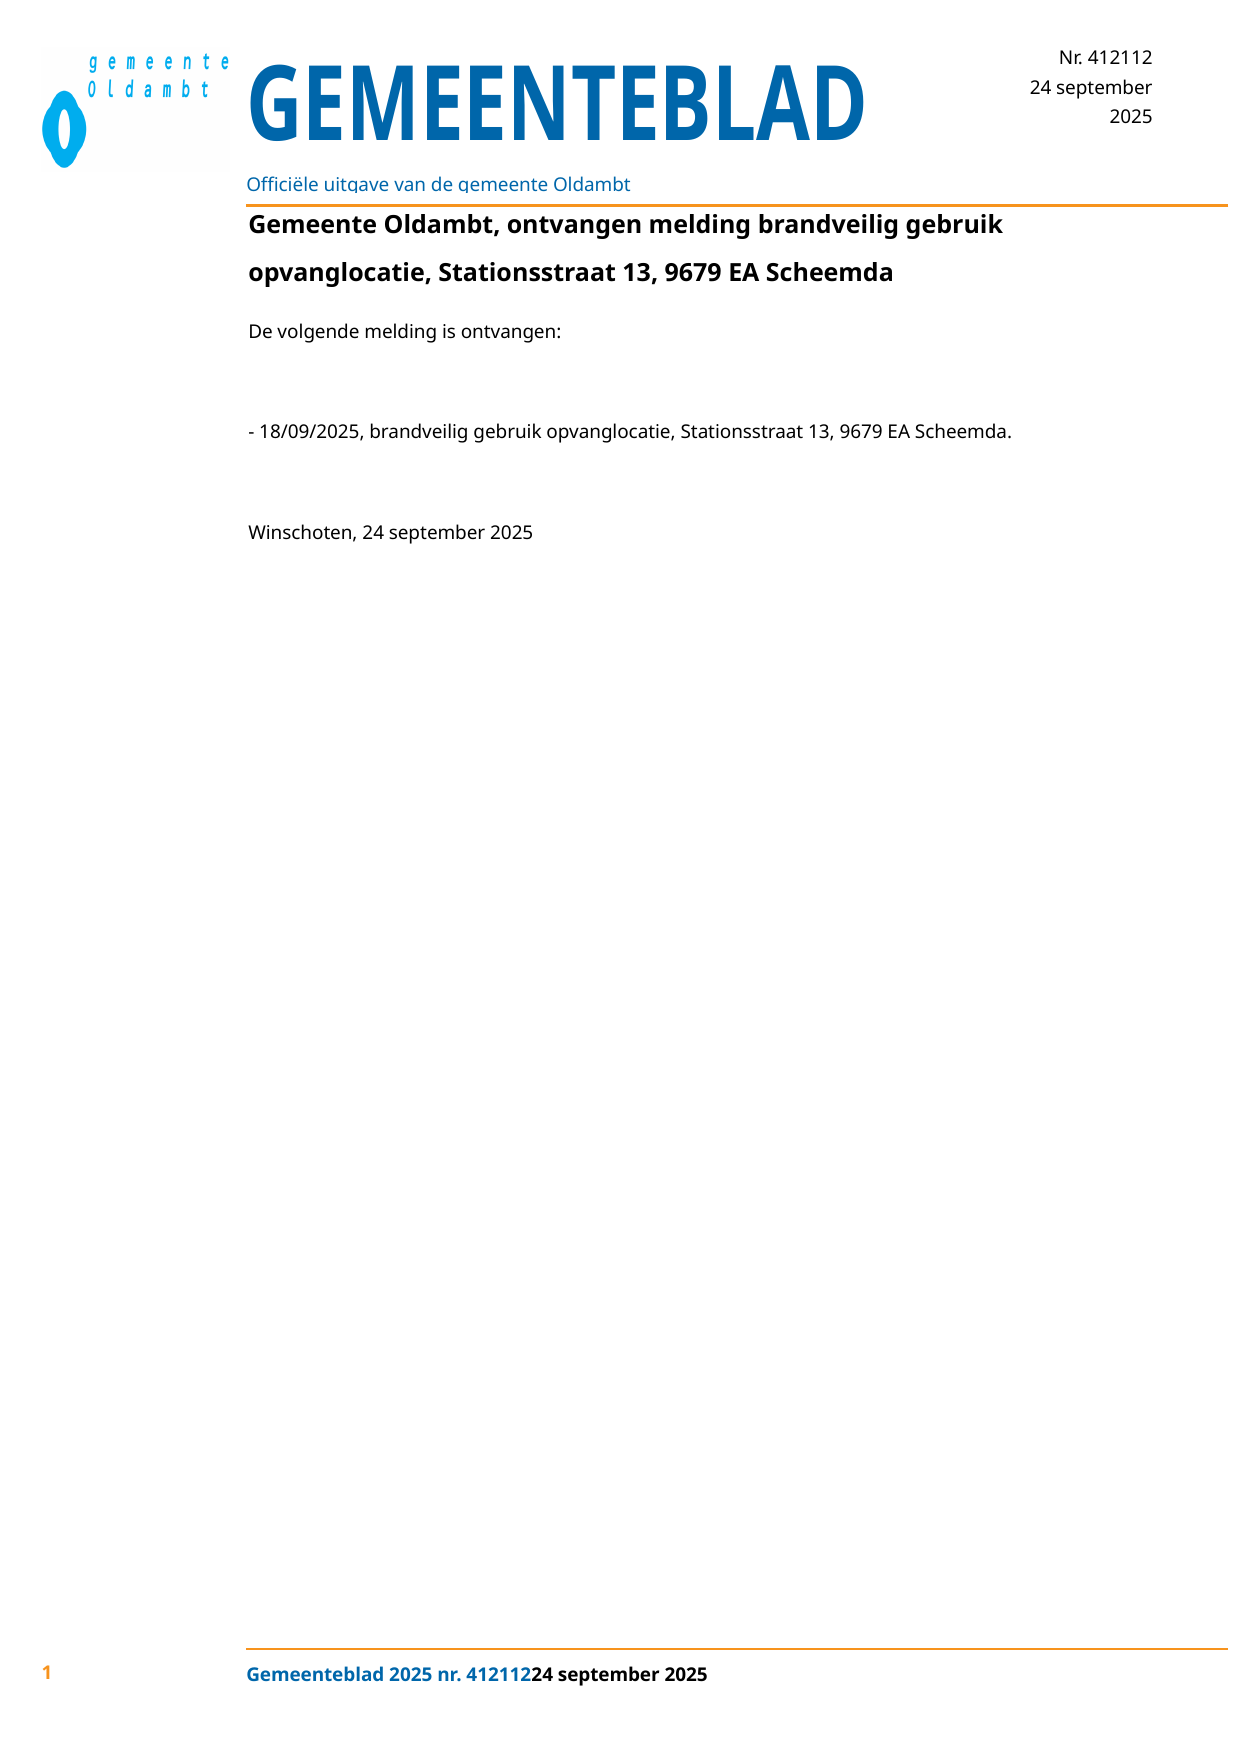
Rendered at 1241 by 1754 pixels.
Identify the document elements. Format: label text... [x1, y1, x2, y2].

picture [41, 47, 231, 172]
text De volgende melding is ontvangen: [248, 318, 1152, 344]
text Winschoten, 24 september 2025 [248, 519, 1152, 545]
text Gemeente Oldambt, ontvangen melding brandveilig gebruik opvanglocatie, Stationsstraat 13, 9679 EA Scheemda [248, 207, 1152, 288]
text - 18/09/2025, brandveilig gebruik opvanglocatie, Stationsstraat 13, 9679 EA Scheemda. [248, 419, 1152, 444]
